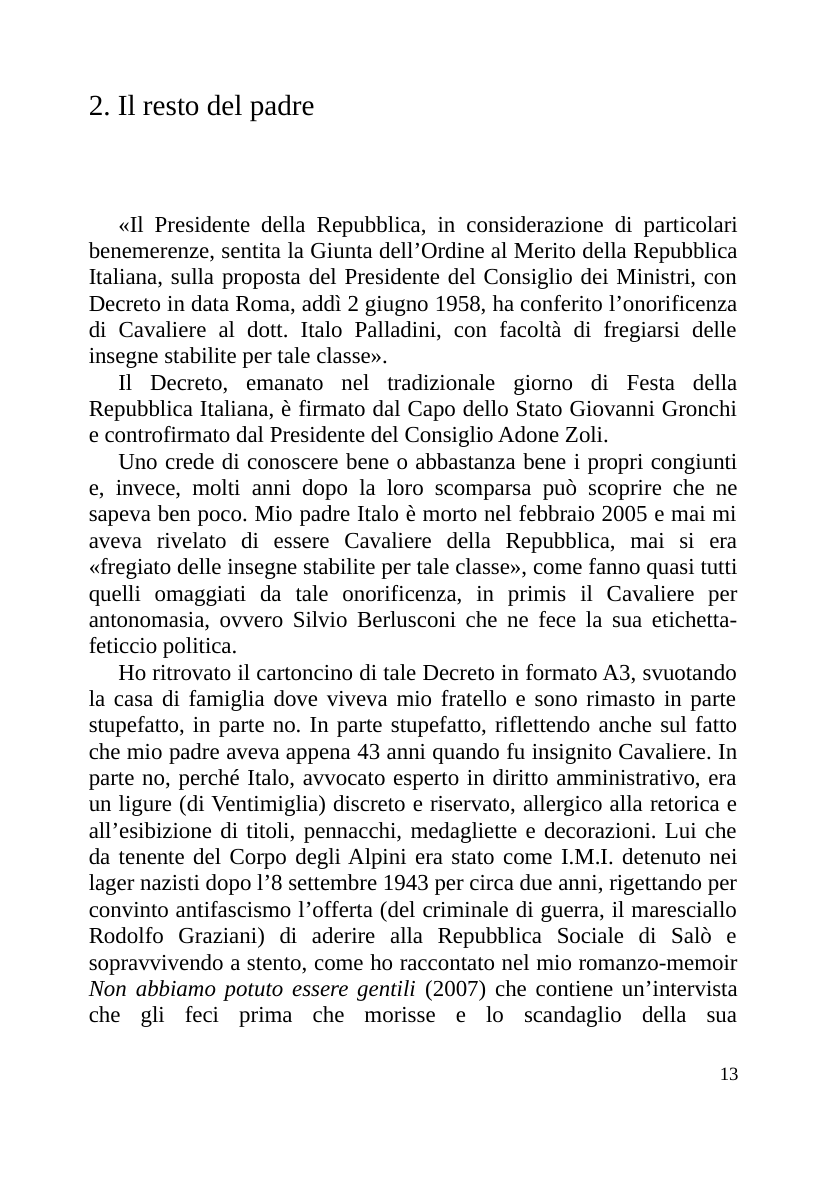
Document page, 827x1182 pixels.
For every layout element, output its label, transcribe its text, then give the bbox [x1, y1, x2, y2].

text Il Decreto, emanato nel tradizionale giorno di Festa della Repubblica Italiana, è firmato dal Capo dello Stato Giovanni Gronchi e controfirmato dal Presidente del Consiglio Adone Zoli. [88, 369, 738, 448]
text «Il Presidente della Repubblica, in considerazione di particolari benemerenze, sentita la Giunta dell’Ordine al Merito della Repubblica Italiana, sulla proposta del Presidente del Consiglio dei Ministri, con Decreto in data Roma, addì 2 giugno 1958, ha conferito l’onorificenza di Cavaliere al dott. Italo Palladini, con facoltà di fregiarsi delle insegne stabilite per tale classe». [88, 211, 738, 369]
text Uno crede di conoscere bene o abbastanza bene i propri congiunti e, invece, molti anni dopo la loro scomparsa può scoprire che ne sapeva ben poco. Mio padre Italo è morto nel febbraio 2005 e mai mi aveva rivelato di essere Cavaliere della Repubblica, mai si era «fregiato delle insegne stabilite per tale classe», come fanno quasi tutti quelli omaggiati da tale onorificenza, in primis il Cavaliere per antonomasia, ovvero Silvio Berlusconi che ne fece la sua etichetta-feticcio politica. [88, 448, 738, 659]
subtitle 2. Il resto del padre [88, 88, 738, 122]
text Ho ritrovato il cartoncino di tale Decreto in formato A3, svuotando la casa di famiglia dove viveva mio fratello e sono rimasto in parte stupefatto, in parte no. In parte stupefatto, riflettendo anche sul fatto che mio padre aveva appena 43 anni quando fu insignito Cavaliere. In parte no, perché Italo, avvocato esperto in diritto amministrativo, era un ligure (di Ventimiglia) discreto e riservato, allergico alla retorica e all’esibizione di titoli, pennacchi, medagliette e decorazioni. Lui che da tenente del Corpo degli Alpini era stato come I.M.I. detenuto nei lager nazisti dopo l’8 settembre 1943 per circa due anni, rigettando per convinto antifascismo l’offerta (del criminale di guerra, il maresciallo Rodolfo Graziani) di aderire alla Repubblica Sociale di Salò e sopravvivendo a stento, come ho raccontato nel mio romanzo-memoir Non abbiamo potuto essere gentili (2007) che contiene un’intervista che gli feci prima che morisse e lo scandaglio della sua [88, 659, 738, 1028]
